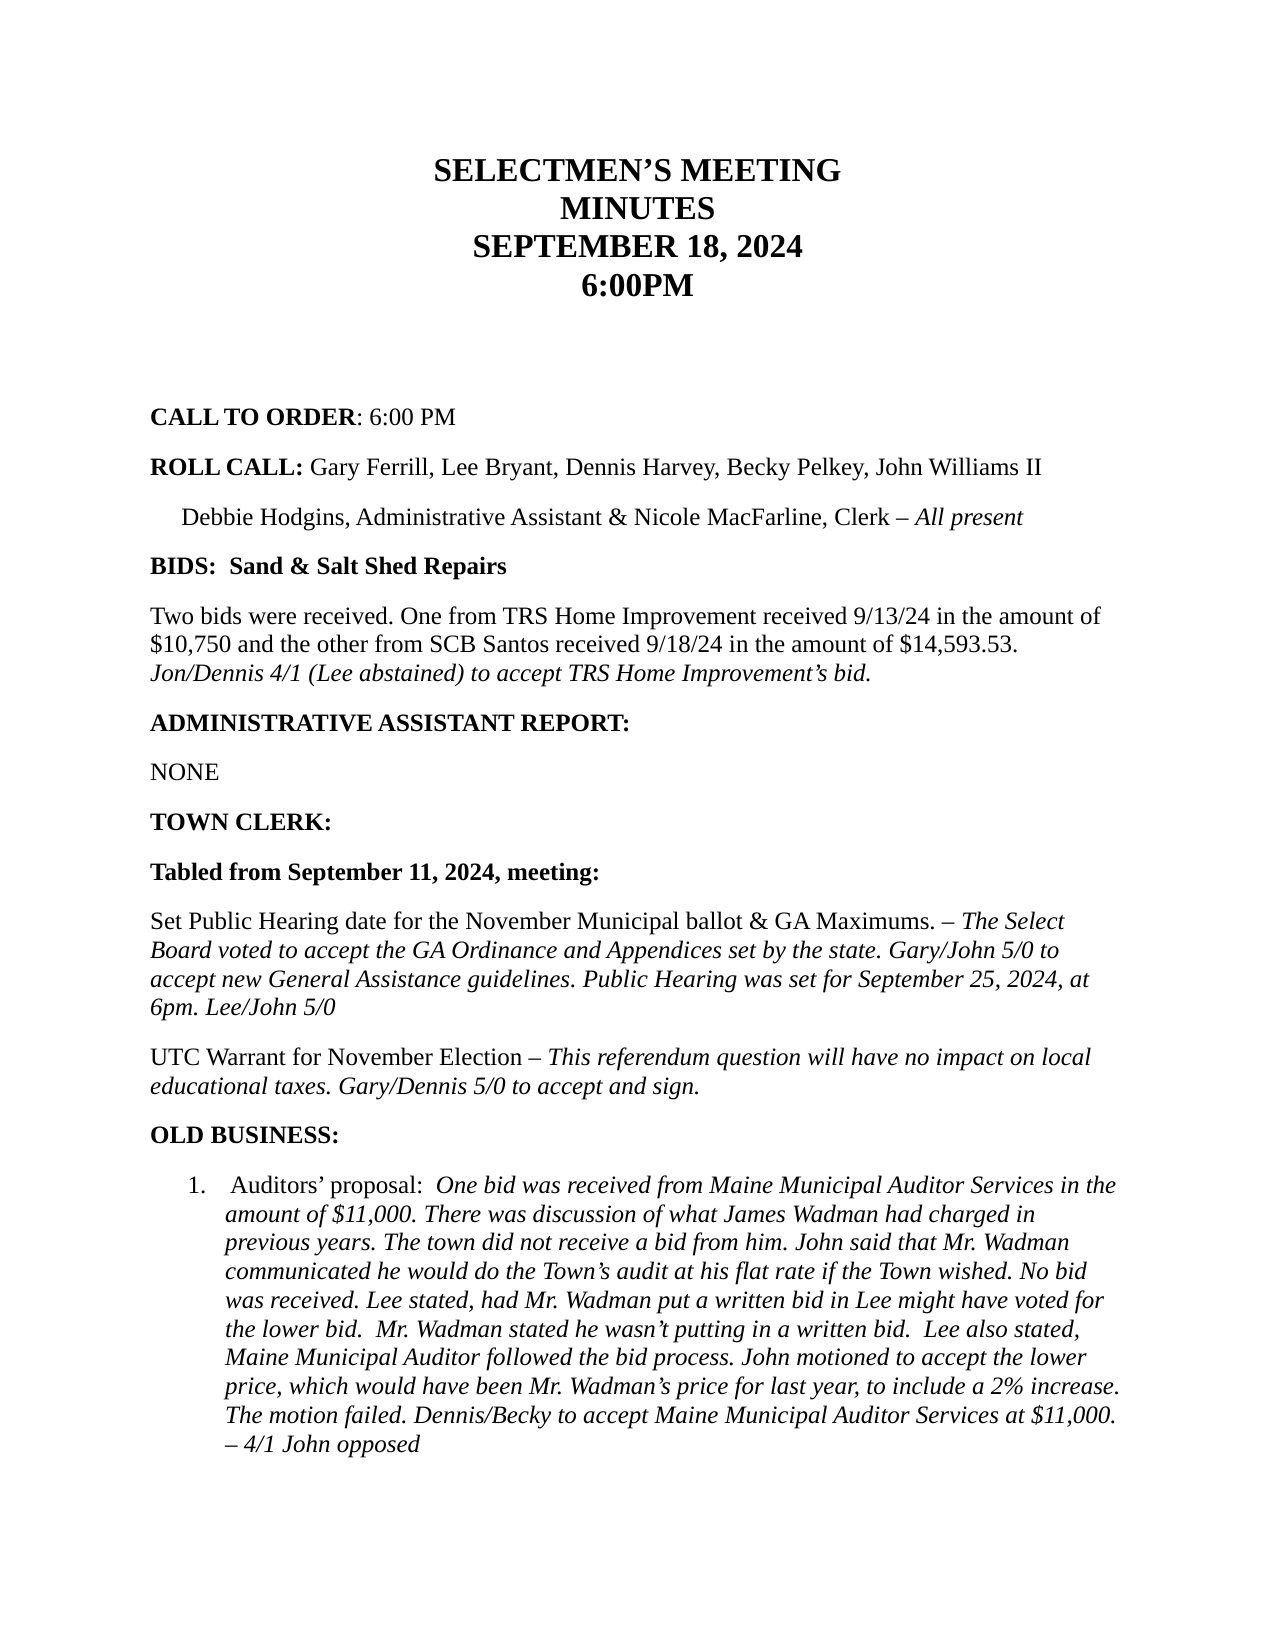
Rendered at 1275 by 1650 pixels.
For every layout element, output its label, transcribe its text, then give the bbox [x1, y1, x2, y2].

text CALL TO ORDER: 6:00 PM [150, 402, 1125, 431]
text Two bids were received. One from TRS Home Improvement received 9/13/24 in the amount of $10,750 and the other from SCB Santos received 9/18/24 in the amount of $14,593.53. Jon/Dennis 4/1 (Lee abstained) to accept TRS Home Improvement’s bid. [150, 601, 1125, 687]
text Tabled from September 11, 2024, meeting: [150, 857, 1125, 885]
text ADMINISTRATIVE ASSISTANT REPORT: [150, 708, 1125, 737]
list Auditors’ proposal: One bid was received from Maine Municipal Auditor Services in the amount of $11,000. There was discussion of what James Wadman had charged in previous years. The town did not receive a bid from him. John said that Mr. Wadman communicated he would do the Town’s audit at his flat rate if the Town wished. No bid was received. Lee stated, had Mr. Wadman put a written bid in Lee might have voted for the lower bid. Mr. Wadman stated he wasn’t putting in a written bid. Lee also stated, Maine Municipal Auditor followed the bid process. John motioned to accept the lower price, which would have been Mr. Wadman’s price for last year, to include a 2% increase. The motion failed. Dennis/Becky to accept Maine Municipal Auditor Services at $11,000. – 4/1 John opposed [187, 1170, 1125, 1457]
text TOWN CLERK: [150, 807, 1125, 836]
text SELECTMEN’S MEETING [150, 150, 1125, 188]
text 6:00PM [150, 265, 1125, 303]
text SEPTEMBER 18, 2024 [150, 227, 1125, 265]
text Debbie Hodgins, Administrative Assistant & Nicole MacFarline, Clerk – All present [150, 502, 1125, 530]
text BIDS: Sand & Salt Shed Repairs [150, 551, 1125, 580]
text OLD BUSINESS: [150, 1120, 1125, 1149]
text NONE [150, 757, 1125, 786]
text ROLL CALL: Gary Ferrill, Lee Bryant, Dennis Harvey, Becky Pelkey, John Williams II [150, 452, 1125, 481]
text UTC Warrant for November Election – This referendum question will have no impact on local educational taxes. Gary/Dennis 5/0 to accept and sign. [150, 1042, 1125, 1099]
text Set Public Hearing date for the November Municipal ballot & GA Maximums. – The Select Board voted to accept the GA Ordinance and Appendices set by the state. Gary/John 5/0 to accept new General Assistance guidelines. Public Hearing was set for September 25, 2024, at 6pm. Lee/John 5/0 [150, 906, 1125, 1021]
text MINUTES [150, 188, 1125, 227]
